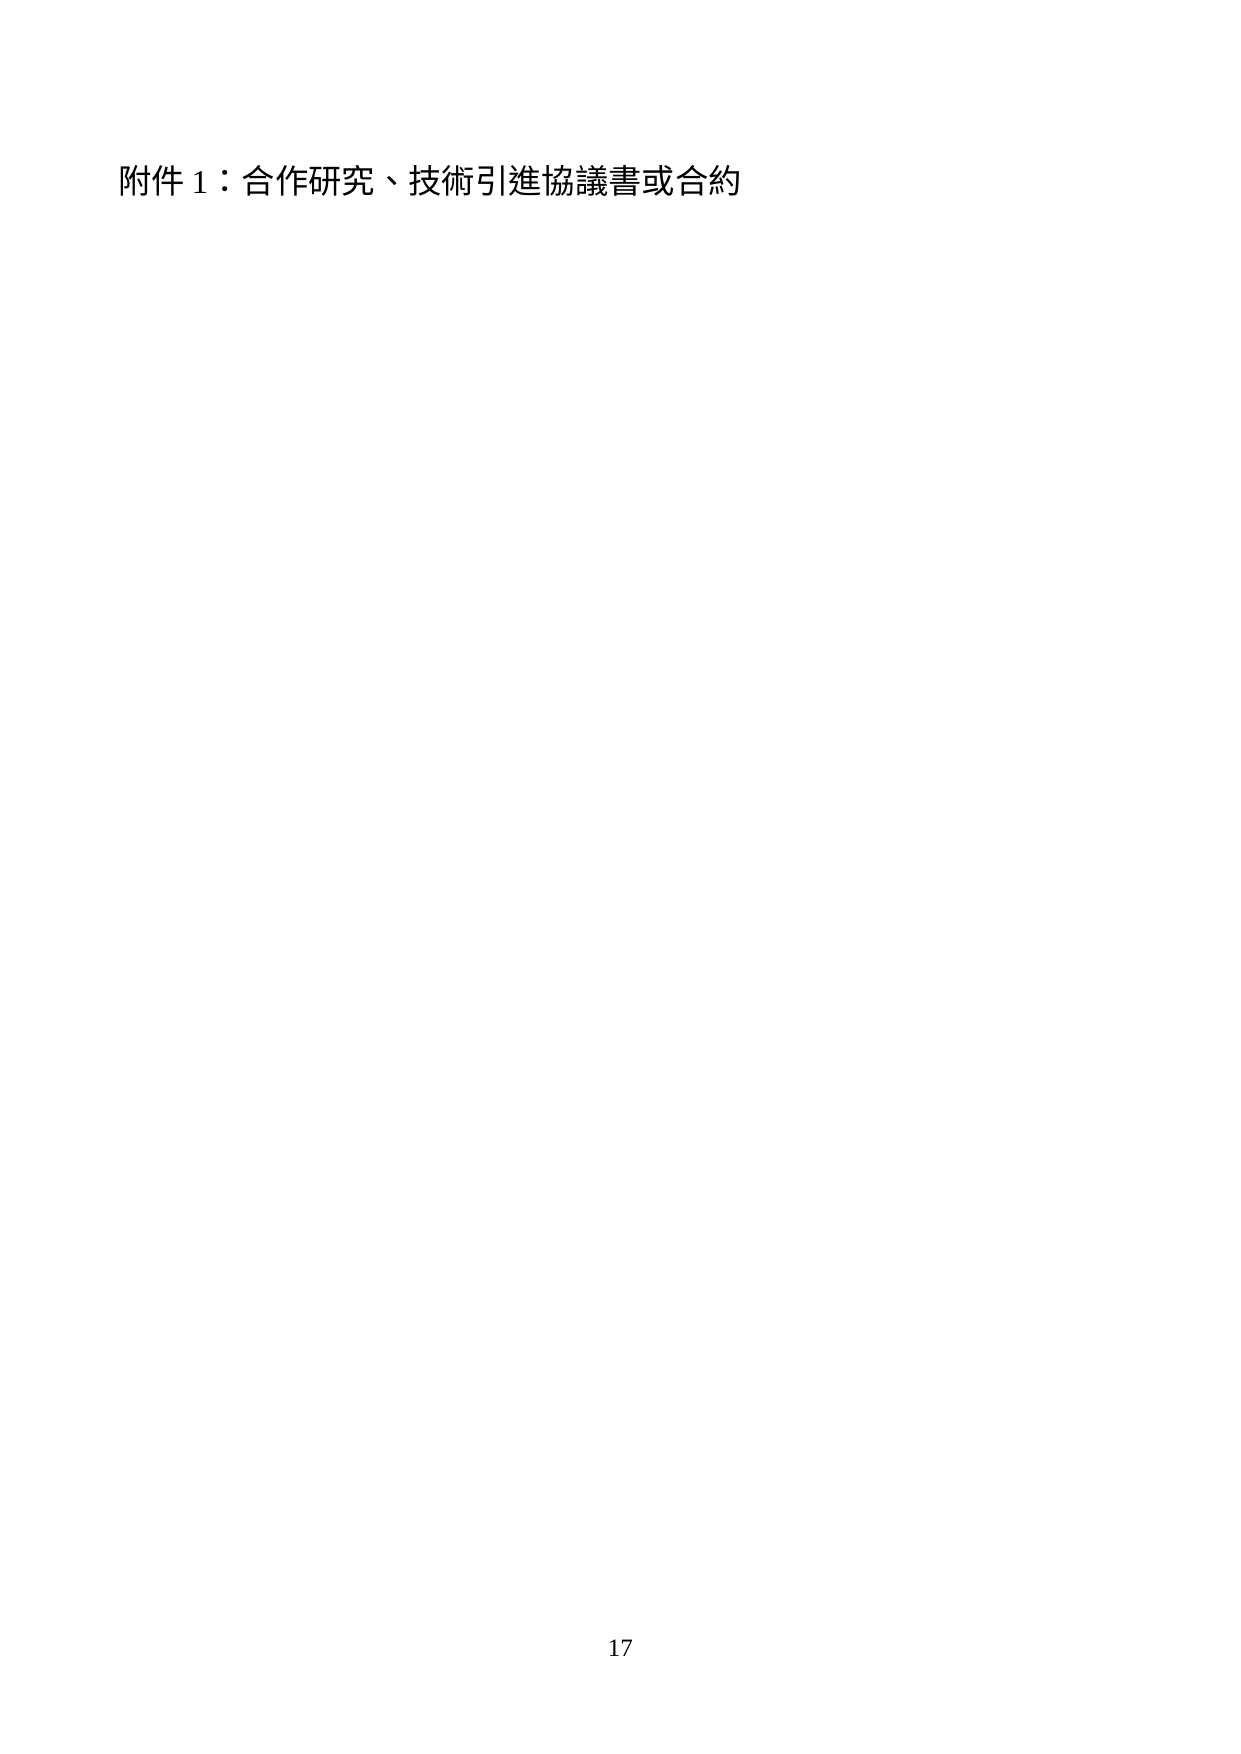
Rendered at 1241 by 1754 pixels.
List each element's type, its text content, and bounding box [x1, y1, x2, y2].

text 附件1：合作研究、技術引進協議書或合約 [118, 150, 1122, 204]
